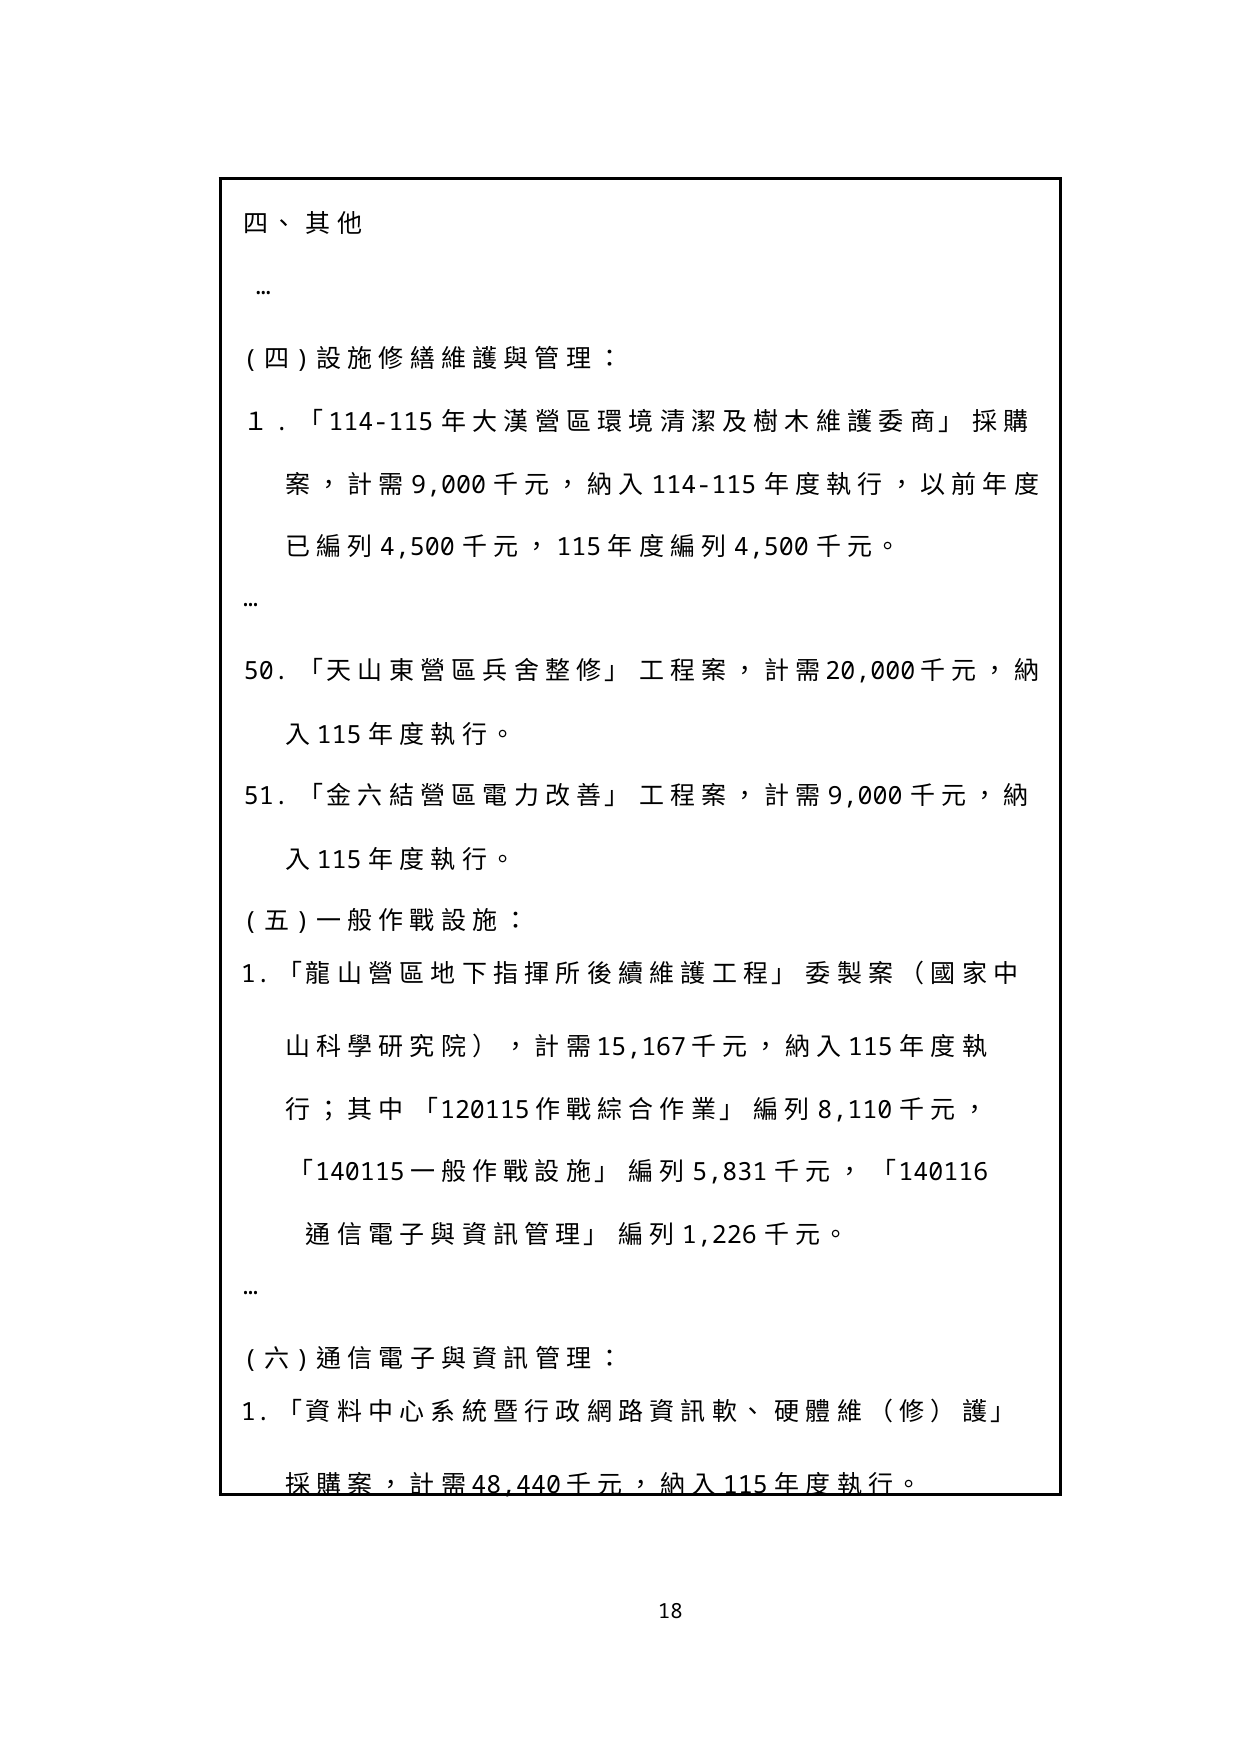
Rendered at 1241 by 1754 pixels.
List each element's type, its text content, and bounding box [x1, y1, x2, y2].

table_header 四、其他 … (四)設施修繕維護與管理： １.「114-115年大漢營區環境清潔及樹木維護委商」採購案，計需9,000千元，納入114-115年度執行，以前年度已編列4,500千元，115年度編列4,500千元。 … 50.「天山東營區兵舍整修」工程案，計需20,000千元，納入115年度執行。 51.「金六結營區電力改善」工程案，計需9,000千元，納入115年度執行。 (五)一般作戰設施： 1.「龍山營區地下指揮所後續維護工程」委製案（國家中山科學研究院），計需15,167千元，納入115年度執行；其中「120115作戰綜合作業」編列8,110千元，「140115一般作戰設施」編列5,831千元，「140116 通信電子與資訊管理」編列1,226千元。 … (六)通信電子與資訊管理： 1.「資料中心系統暨行政網路資訊軟、硬體維（修）護」採購案，計需48,440千元，納入115年度執行。 [222, 180, 1059, 1493]
